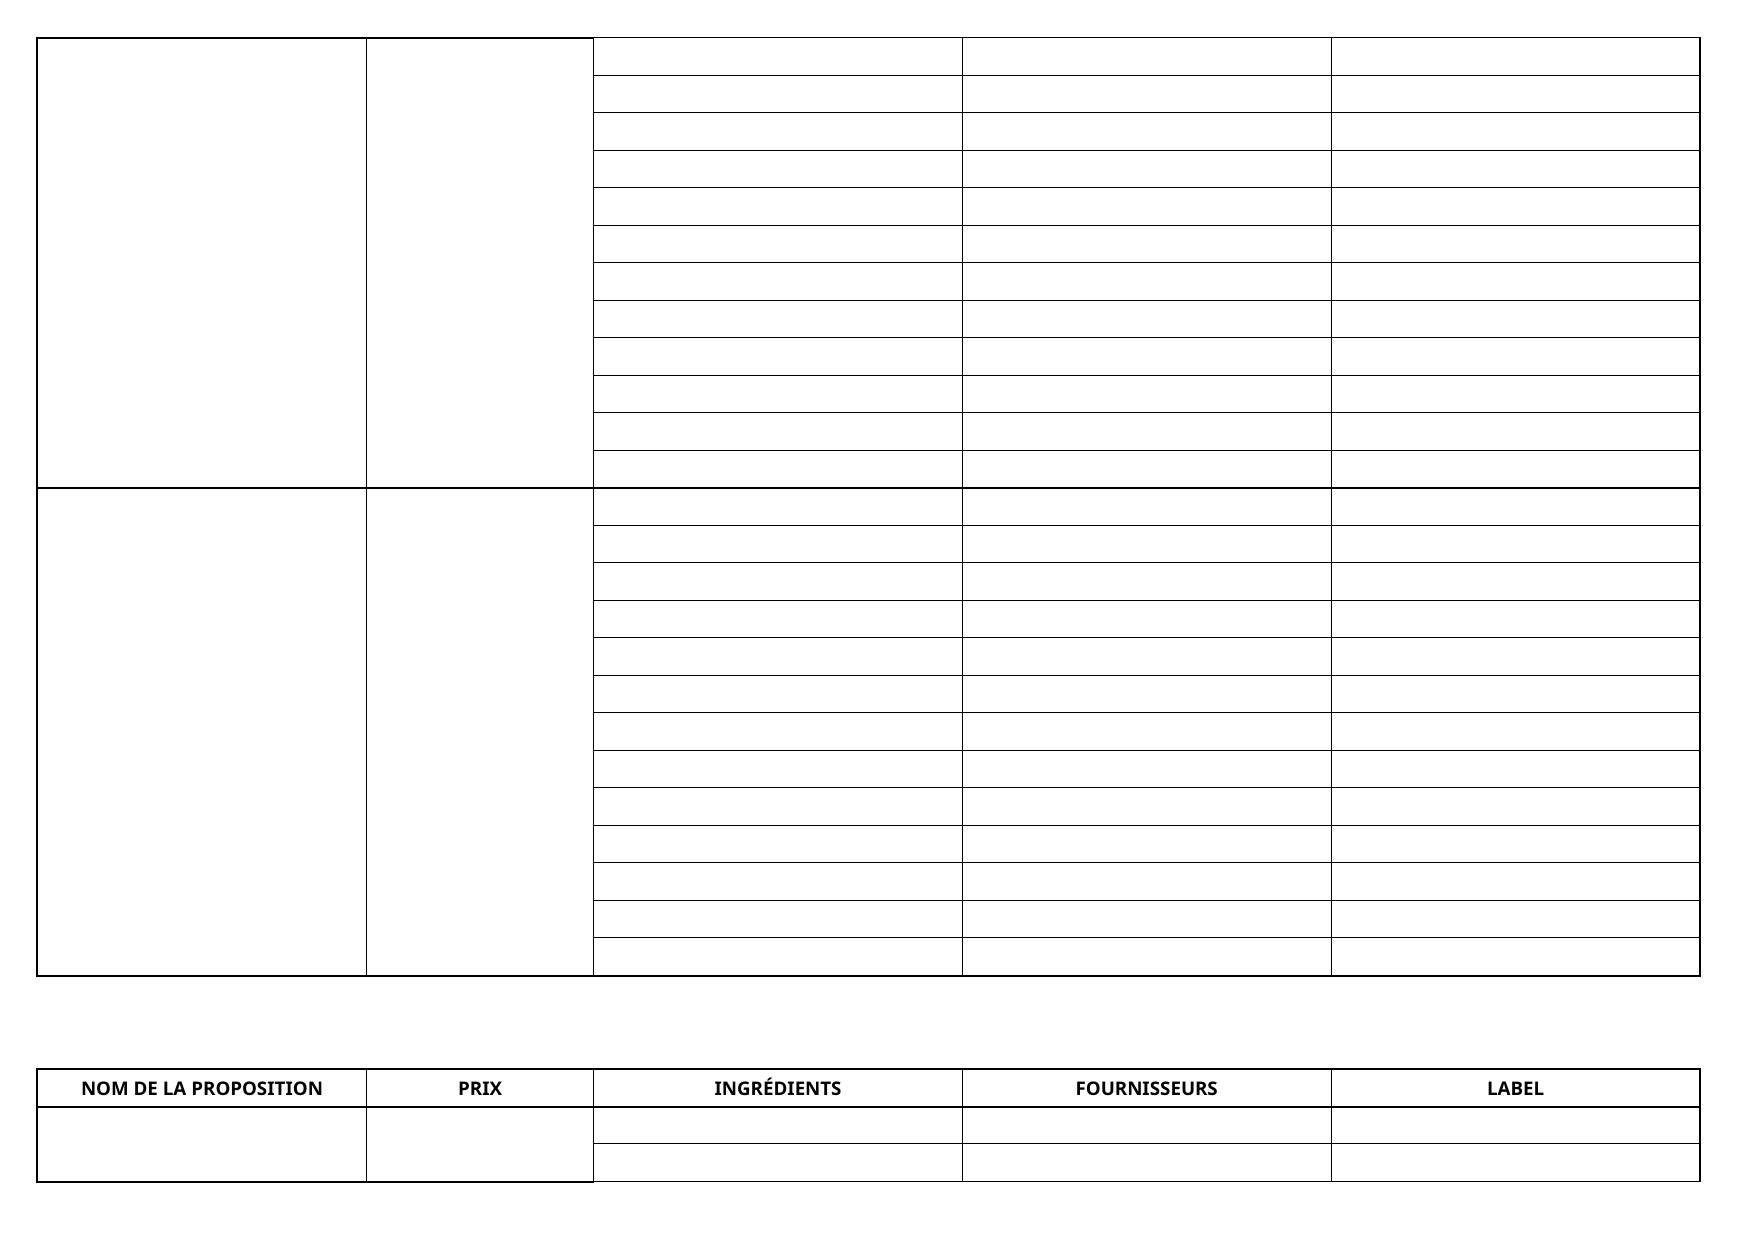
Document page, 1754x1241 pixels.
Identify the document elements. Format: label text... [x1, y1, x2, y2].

table_cell [594, 338, 962, 375]
table_cell [1332, 226, 1699, 262]
table_cell [963, 151, 1331, 187]
table_cell [594, 376, 962, 412]
table_cell [1332, 601, 1699, 637]
table_cell [594, 638, 962, 675]
table_cell [963, 1144, 1331, 1181]
table_cell [594, 113, 962, 150]
table_cell [1332, 676, 1699, 712]
table_cell [594, 1144, 962, 1181]
table_header LABEL [1332, 1070, 1699, 1106]
table_cell [1332, 263, 1699, 300]
table_cell [1332, 413, 1699, 450]
table_cell [1332, 938, 1699, 975]
table_cell [367, 39, 593, 487]
table_cell [594, 413, 962, 450]
table_cell [594, 526, 962, 562]
table_cell [38, 39, 366, 487]
table_cell [594, 1108, 962, 1143]
table_cell [1332, 751, 1699, 787]
table_cell [594, 938, 962, 975]
table_cell [1332, 76, 1699, 112]
table_cell [1332, 188, 1699, 225]
table_cell [963, 826, 1331, 862]
table_cell [963, 676, 1331, 712]
table_cell [1332, 863, 1699, 900]
table_cell [1332, 113, 1699, 150]
table_cell [963, 113, 1331, 150]
table_cell [367, 489, 593, 975]
table_cell [1332, 489, 1699, 525]
table_cell [594, 563, 962, 600]
table_cell [1332, 301, 1699, 337]
table_cell [963, 38, 1331, 75]
table_cell [594, 676, 962, 712]
table_cell [594, 263, 962, 300]
table_header PRIX [367, 1070, 593, 1106]
table_cell [963, 76, 1331, 112]
table_cell [963, 638, 1331, 675]
table_cell [38, 1108, 366, 1181]
table_cell [1332, 788, 1699, 825]
table_cell [963, 338, 1331, 375]
table_cell [1332, 713, 1699, 750]
table_cell [1332, 526, 1699, 562]
table_cell [1332, 901, 1699, 937]
table_cell [963, 938, 1331, 975]
table_cell [963, 451, 1331, 487]
table_cell [594, 226, 962, 262]
table_cell [367, 1108, 593, 1181]
table_cell [1332, 563, 1699, 600]
table_cell [963, 526, 1331, 562]
table_header INGRÉDIENTS [594, 1070, 962, 1106]
table_cell [963, 263, 1331, 300]
table_cell [1332, 451, 1699, 487]
table_cell [1332, 826, 1699, 862]
table_cell [963, 188, 1331, 225]
table_cell [963, 713, 1331, 750]
table_cell [594, 826, 962, 862]
table_cell [594, 38, 962, 75]
table_cell [963, 301, 1331, 337]
table_cell [963, 751, 1331, 787]
table_cell [38, 489, 366, 975]
table_cell [594, 601, 962, 637]
table_cell [1332, 1108, 1699, 1143]
table_cell [963, 1108, 1331, 1143]
table_cell [594, 151, 962, 187]
table_cell [594, 451, 962, 487]
table_cell [963, 563, 1331, 600]
table_cell [594, 863, 962, 900]
table_cell [594, 76, 962, 112]
table_cell [594, 713, 962, 750]
table_cell [963, 601, 1331, 637]
table_header FOURNISSEURS [963, 1070, 1331, 1106]
table_cell [963, 413, 1331, 450]
table_cell [963, 863, 1331, 900]
table_cell [963, 226, 1331, 262]
table_cell [963, 376, 1331, 412]
table_cell [594, 489, 962, 525]
table_cell [1332, 38, 1699, 75]
table_cell [594, 788, 962, 825]
table_cell [1332, 151, 1699, 187]
table_cell [963, 901, 1331, 937]
table_cell [594, 901, 962, 937]
table_cell [594, 751, 962, 787]
table_cell [1332, 338, 1699, 375]
table_cell [963, 489, 1331, 525]
table_cell [963, 788, 1331, 825]
table_cell [594, 188, 962, 225]
table_header NOM DE LA PROPOSITION [38, 1070, 366, 1106]
table_cell [1332, 376, 1699, 412]
table_cell [594, 301, 962, 337]
table_cell [1332, 638, 1699, 675]
table_cell [1332, 1144, 1699, 1181]
